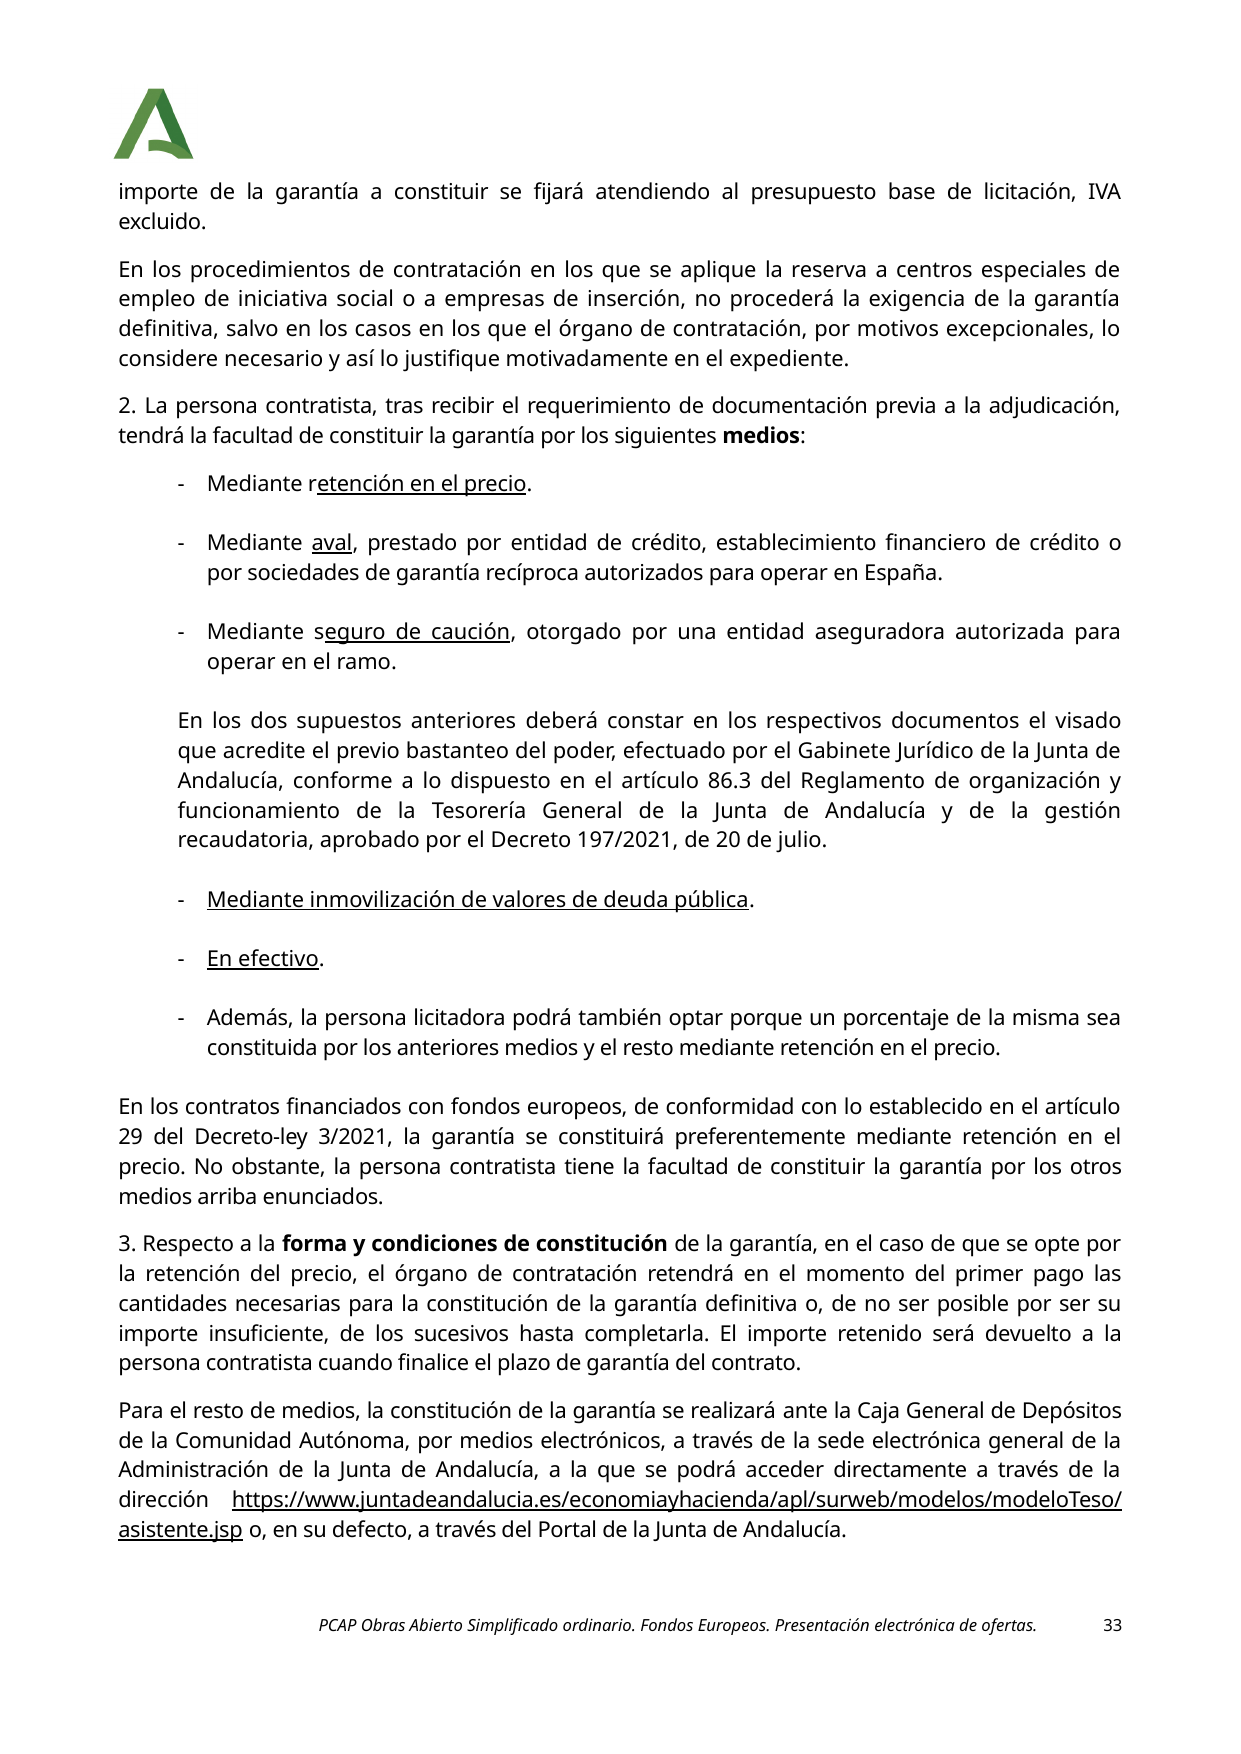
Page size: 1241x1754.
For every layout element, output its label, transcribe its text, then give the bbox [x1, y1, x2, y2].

text En los contratos financiados con fondos europeos, de conformidad con lo establecido en el artículo 29 del Decreto-ley 3/2021, la garantía se constituirá preferentemente mediante retención en el precio. No obstante, la persona contratista tiene la facultad de constituir la garantía por los otros medios arriba enunciados. [118, 1091, 1122, 1210]
text - Mediante inmovilización de valores de deuda pública. [177, 884, 1122, 913]
picture [109, 84, 198, 163]
text - Mediante seguro de caución, otorgado por una entidad aseguradora autorizada para operar en el ramo. [177, 616, 1122, 676]
text 3. Respecto a la forma y condiciones de constitución de la garantía, en el caso de que se opte por la retención del precio, el órgano de contratación retendrá en el momento del primer pago las cantidades necesarias para la constitución de la garantía definitiva o, de no ser posible por ser su importe insuficiente, de los sucesivos hasta completarla. El importe retenido será devuelto a la persona contratista cuando finalice el plazo de garantía del contrato. [118, 1228, 1122, 1377]
text - Además, la persona licitadora podrá también optar porque un porcentaje de la misma sea constituida por los anteriores medios y el resto mediante retención en el precio. [177, 1002, 1122, 1062]
text - Mediante aval, prestado por entidad de crédito, establecimiento financiero de crédito o por sociedades de garantía recíproca autorizados para operar en España. [177, 527, 1122, 587]
text Para el resto de medios, la constitución de la garantía se realizará ante la Caja General de Depósitos de la Comunidad Autónoma, por medios electrónicos, a través de la sede electrónica general de la Administración de la Junta de Andalucía, a la que se podrá acceder directamente a través de la dirección https://www.juntadeandalucia.es/economiayhacienda/apl/surweb/modelos/modeloTeso/asistente.jsp o, en su defecto, a través del Portal de la Junta de Andalucía. [118, 1395, 1122, 1544]
text 2. La persona contratista, tras recibir el requerimiento de documentación previa a la adjudicación, tendrá la facultad de constituir la garantía por los siguientes medios: [118, 391, 1122, 450]
text En los dos supuestos anteriores deberá constar en los respectivos documentos el visado que acredite el previo bastanteo del poder, efectuado por el Gabinete Jurídico de la Junta de Andalucía, conforme a lo dispuesto en el artículo 86.3 del Reglamento de organización y funcionamiento de la Tesorería General de la Junta de Andalucía y de la gestión recaudatoria, aprobado por el Decreto 197/2021, de 20 de julio. [177, 705, 1122, 854]
text importe de la garantía a constituir se fijará atendiendo al presupuesto base de licitación, IVA excluido. [118, 176, 1122, 236]
text - Mediante retención en el precio. [177, 468, 1122, 498]
text - En efectivo. [177, 943, 1122, 973]
text En los procedimientos de contratación en los que se aplique la reserva a centros especiales de empleo de iniciativa social o a empresas de inserción, no procederá la exigencia de la garantía definitiva, salvo en los casos en los que el órgano de contratación, por motivos excepcionales, lo considere necesario y así lo justifique motivadamente en el expediente. [118, 254, 1122, 373]
